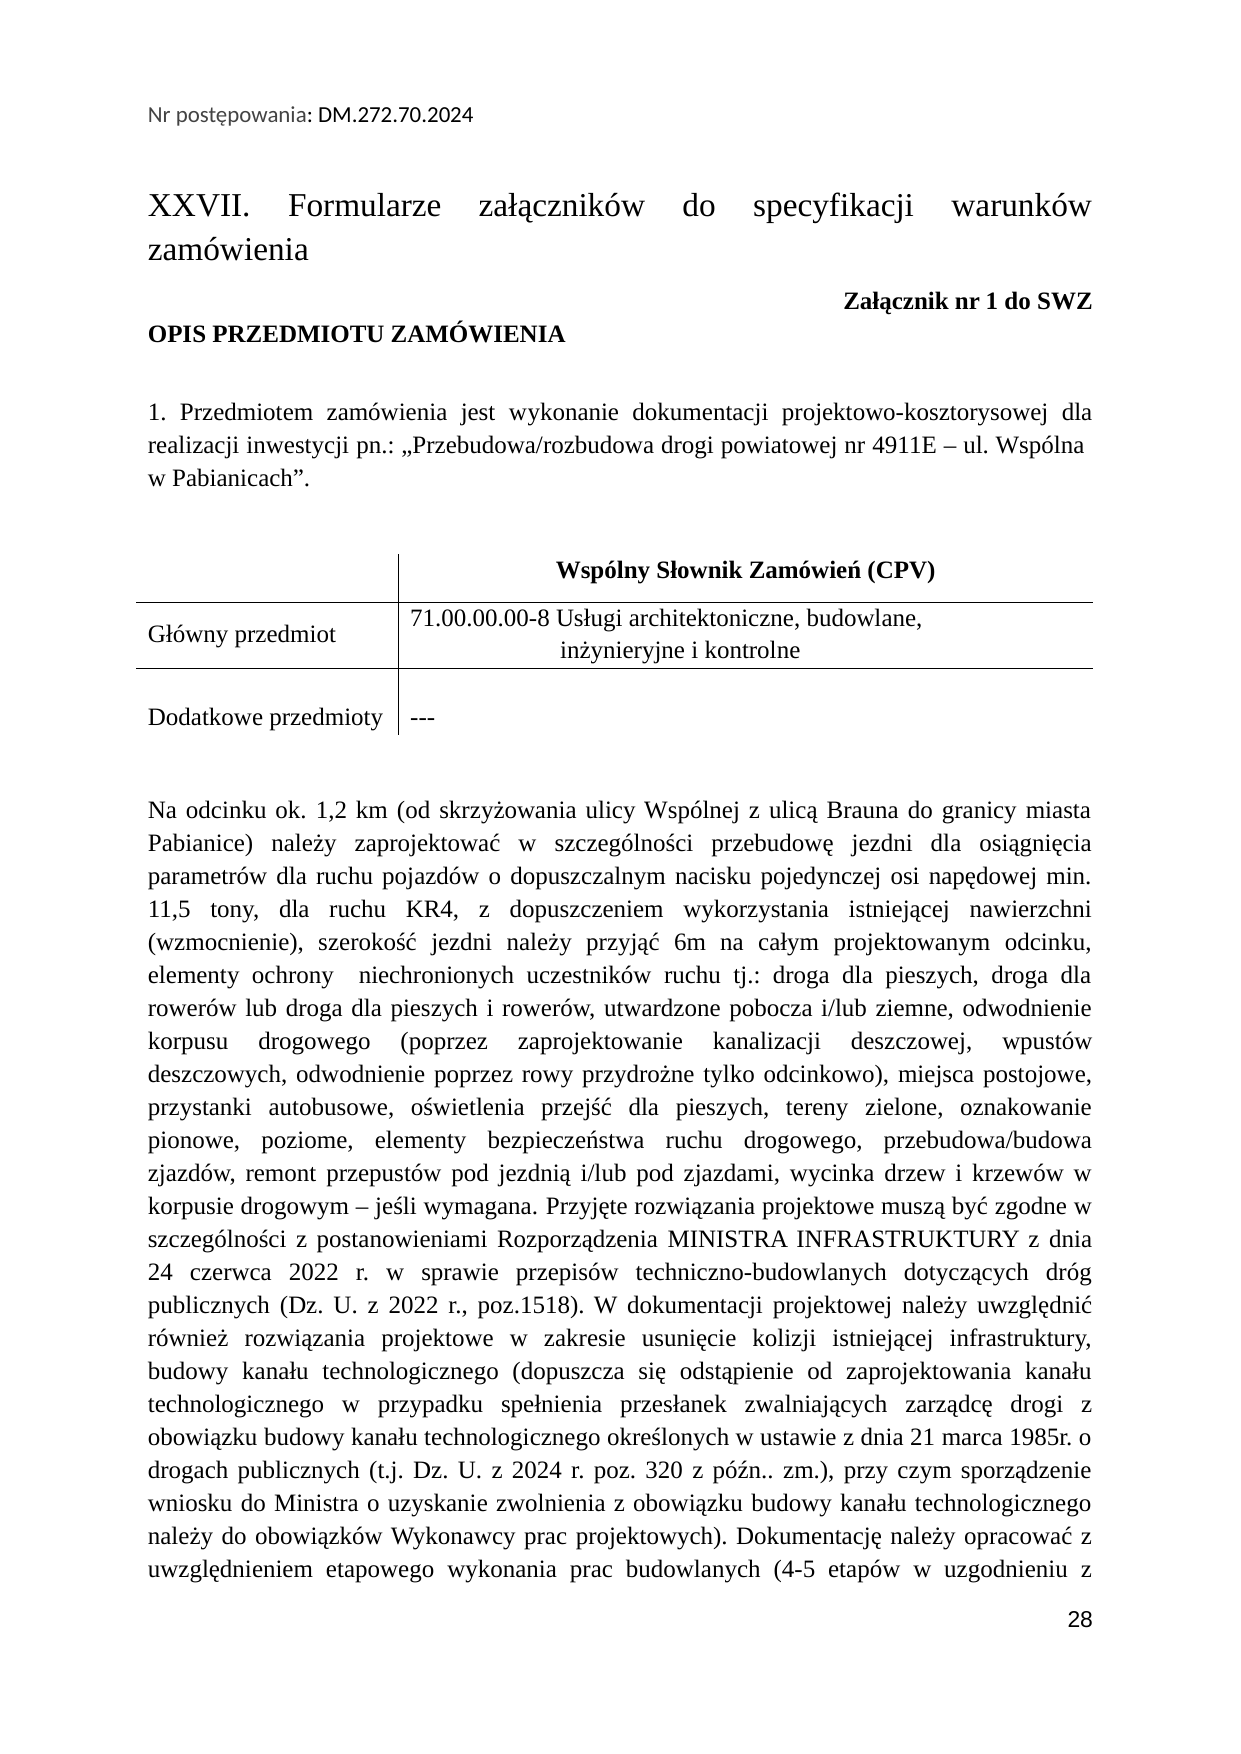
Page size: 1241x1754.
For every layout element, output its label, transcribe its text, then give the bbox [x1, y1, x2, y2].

subtitle XXVII. Formularze załączników do specyfikacji warunków zamówienia [148, 185, 1093, 267]
table_header [136, 554, 398, 602]
table_cell 71.00.00.00-8 Usługi architektoniczne, budowlane, inżynieryjne i kontrolne [399, 603, 1093, 668]
table_header Wspólny Słownik Zamówień (CPV) [399, 554, 1093, 602]
table_cell Główny przedmiot [136, 603, 398, 668]
table_cell --- [399, 669, 1093, 735]
text OPIS PRZEDMIOTU ZAMÓWIENIA [148, 319, 1093, 347]
text Na odcinku ok. 1,2 km (od skrzyżowania ulicy Wspólnej z ulicą Brauna do granicy miasta Pabianice) należy zaprojektować w szczególności przebudowę jezdni dla osiągnięcia parametrów dla ruchu pojazdów o dopuszczalnym nacisku pojedynczej osi napędowej min. 11,5 tony, dla ruchu KR4, z dopuszczeniem wykorzystania istniejącej nawierzchni (wzmocnienie), szerokość jezdni należy przyjąć 6m na całym projektowanym odcinku, elementy ochrony niechronionych uczestników ruchu tj.: droga dla pieszych, droga dla rowerów lub droga dla pieszych i rowerów, utwardzone pobocza i/lub ziemne, odwodnienie korpusu drogowego (poprzez zaprojektowanie kanalizacji deszczowej, wpustów deszczowych, odwodnienie poprzez rowy przydrożne tylko odcinkowo), miejsca postojowe, przystanki autobusowe, oświetlenia przejść dla pieszych, tereny zielone, oznakowanie pionowe, poziome, elementy bezpieczeństwa ruchu drogowego, przebudowa/budowa zjazdów, remont przepustów pod jezdnią i/lub pod zjazdami, wycinka drzew i krzewów w korpusie drogowym – jeśli wymagana. Przyjęte rozwiązania projektowe muszą być zgodne w szczególności z postanowieniami Rozporządzenia MINISTRA INFRASTRUKTURY z dnia 24 czerwca 2022 r. w sprawie przepisów techniczno-budowlanych dotyczących dróg publicznych (Dz. U. z 2022 r., poz.1518). W dokumentacji projektowej należy uwzględnić również rozwiązania projektowe w zakresie usunięcie kolizji istniejącej infrastruktury, budowy kanału technologicznego (dopuszcza się odstąpienie od zaprojektowania kanału technologicznego w przypadku spełnienia przesłanek zwalniających zarządcę drogi z obowiązku budowy kanału technologicznego określonych w ustawie z dnia 21 marca 1985r. o drogach publicznych (t.j. Dz. U. z 2024 r. poz. 320 z późn.. zm.), przy czym sporządzenie wniosku do Ministra o uzyskanie zwolnienia z obowiązku budowy kanału technologicznego należy do obowiązków Wykonawcy prac projektowych). Dokumentację należy opracować z uwzględnieniem etapowego wykonania prac budowlanych (4-5 etapów w uzgodnieniu z [148, 795, 1093, 1583]
text Załącznik nr 1 do SWZ [148, 286, 1093, 314]
table_cell Dodatkowe przedmioty [136, 669, 398, 735]
text 1. Przedmiotem zamówienia jest wykonanie dokumentacji projektowo-kosztorysowej dla realizacji inwestycji pn.: „Przebudowa/rozbudowa drogi powiatowej nr 4911E – ul. Wspólna w Pabianicach”. [148, 397, 1093, 492]
